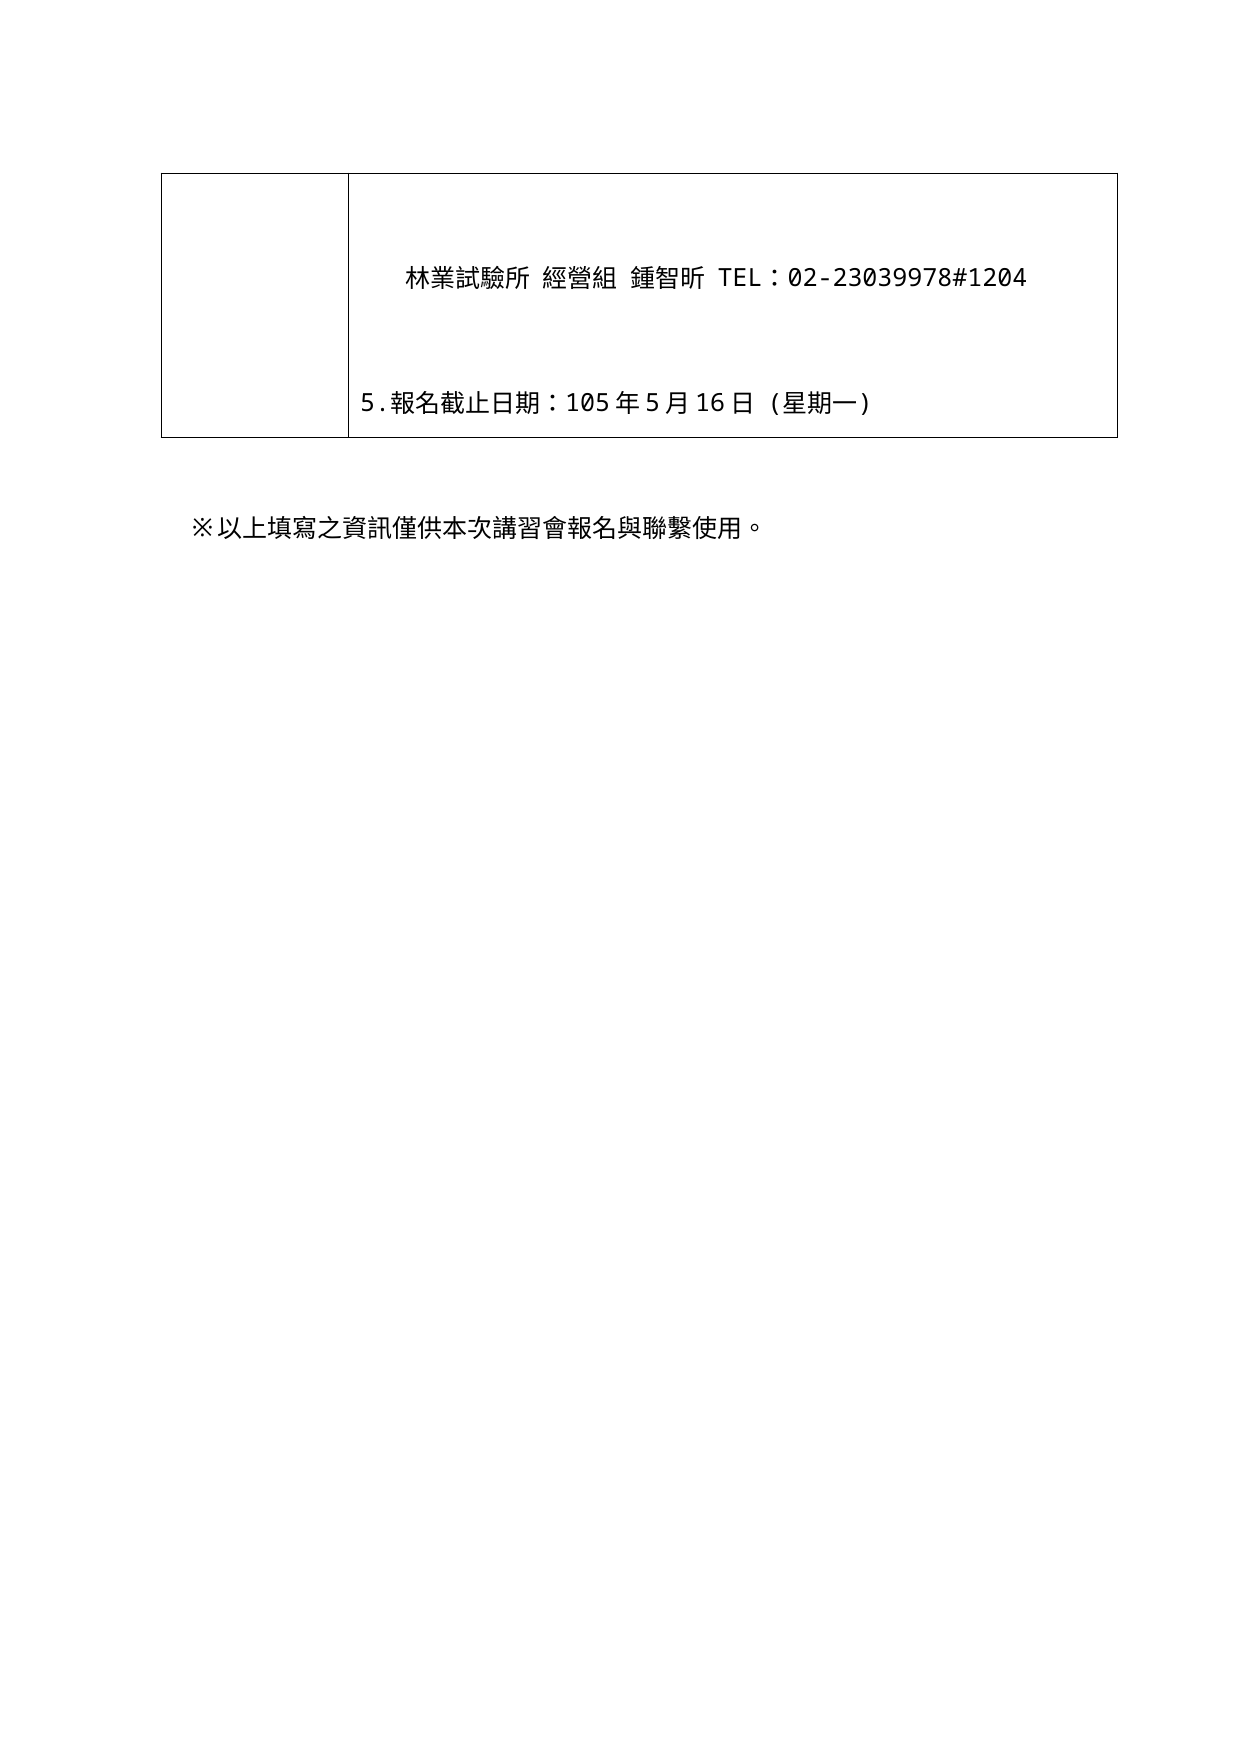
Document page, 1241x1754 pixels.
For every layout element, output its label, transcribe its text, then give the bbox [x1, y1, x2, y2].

table_cell [162, 174, 348, 437]
table_cell 林業試驗所 經營組 鍾智昕 TEL：02-23039978#1204 5.報名截止日期：105年5月16日 (星期一) [349, 174, 1117, 437]
text ※以上填寫之資訊僅供本次講習會報名與聯繫使用。 [187, 485, 1053, 547]
